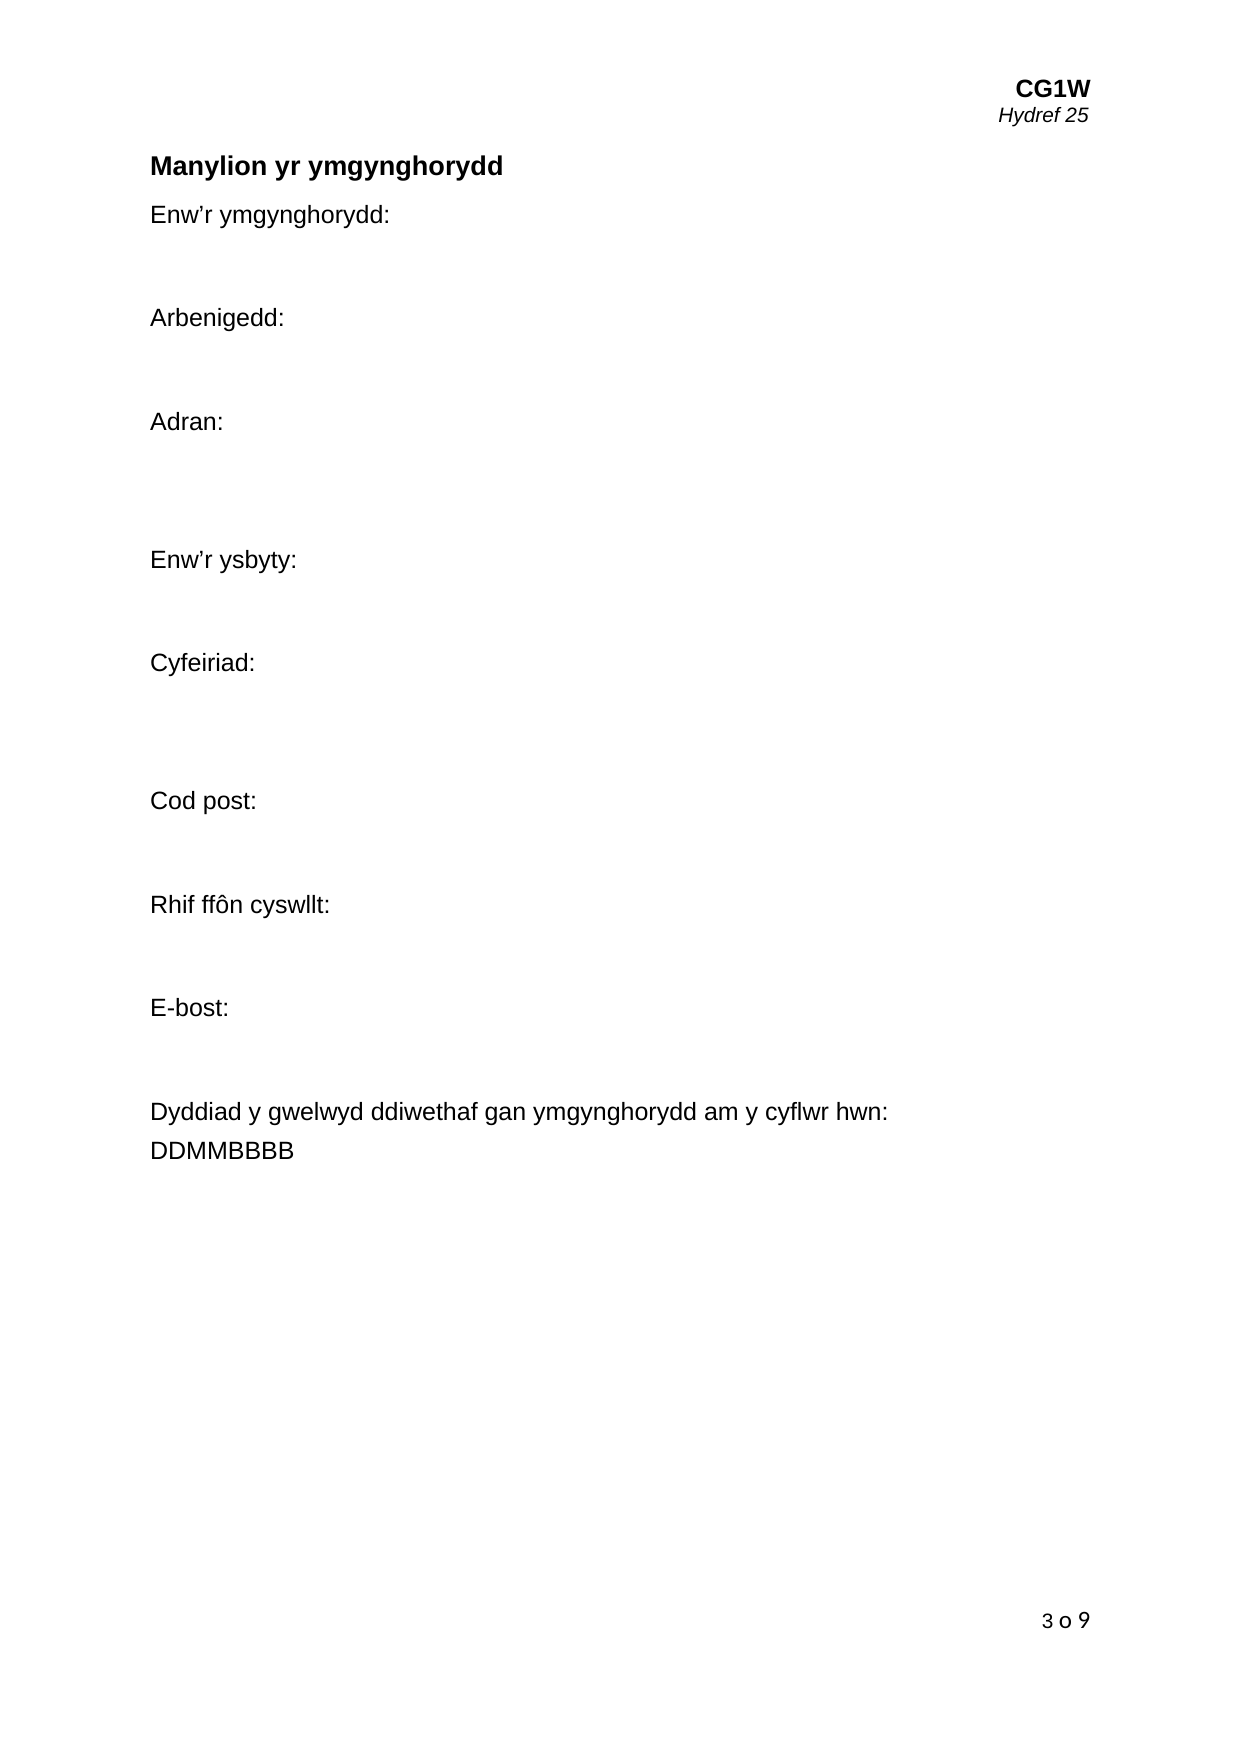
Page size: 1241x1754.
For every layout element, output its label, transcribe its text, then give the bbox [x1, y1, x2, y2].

text Enw’r ysbyty: [150, 545, 1090, 573]
text Adran: [150, 407, 1090, 436]
text Manylion yr ymgynghorydd [150, 150, 1090, 181]
text Rhif ffôn cyswllt: [150, 889, 1090, 918]
text Cod post: [150, 786, 1090, 815]
text Arbenigedd: [150, 303, 1090, 332]
text Dyddiad y gwelwyd ddiwethaf gan ymgynghorydd am y cyflwr hwn: [150, 1096, 1090, 1125]
text Enw’r ymgynghorydd: [150, 200, 1090, 229]
text DDMMBBBB [150, 1136, 1090, 1164]
text Cyfeiriad: [150, 648, 1090, 677]
text E-bost: [150, 993, 1090, 1022]
